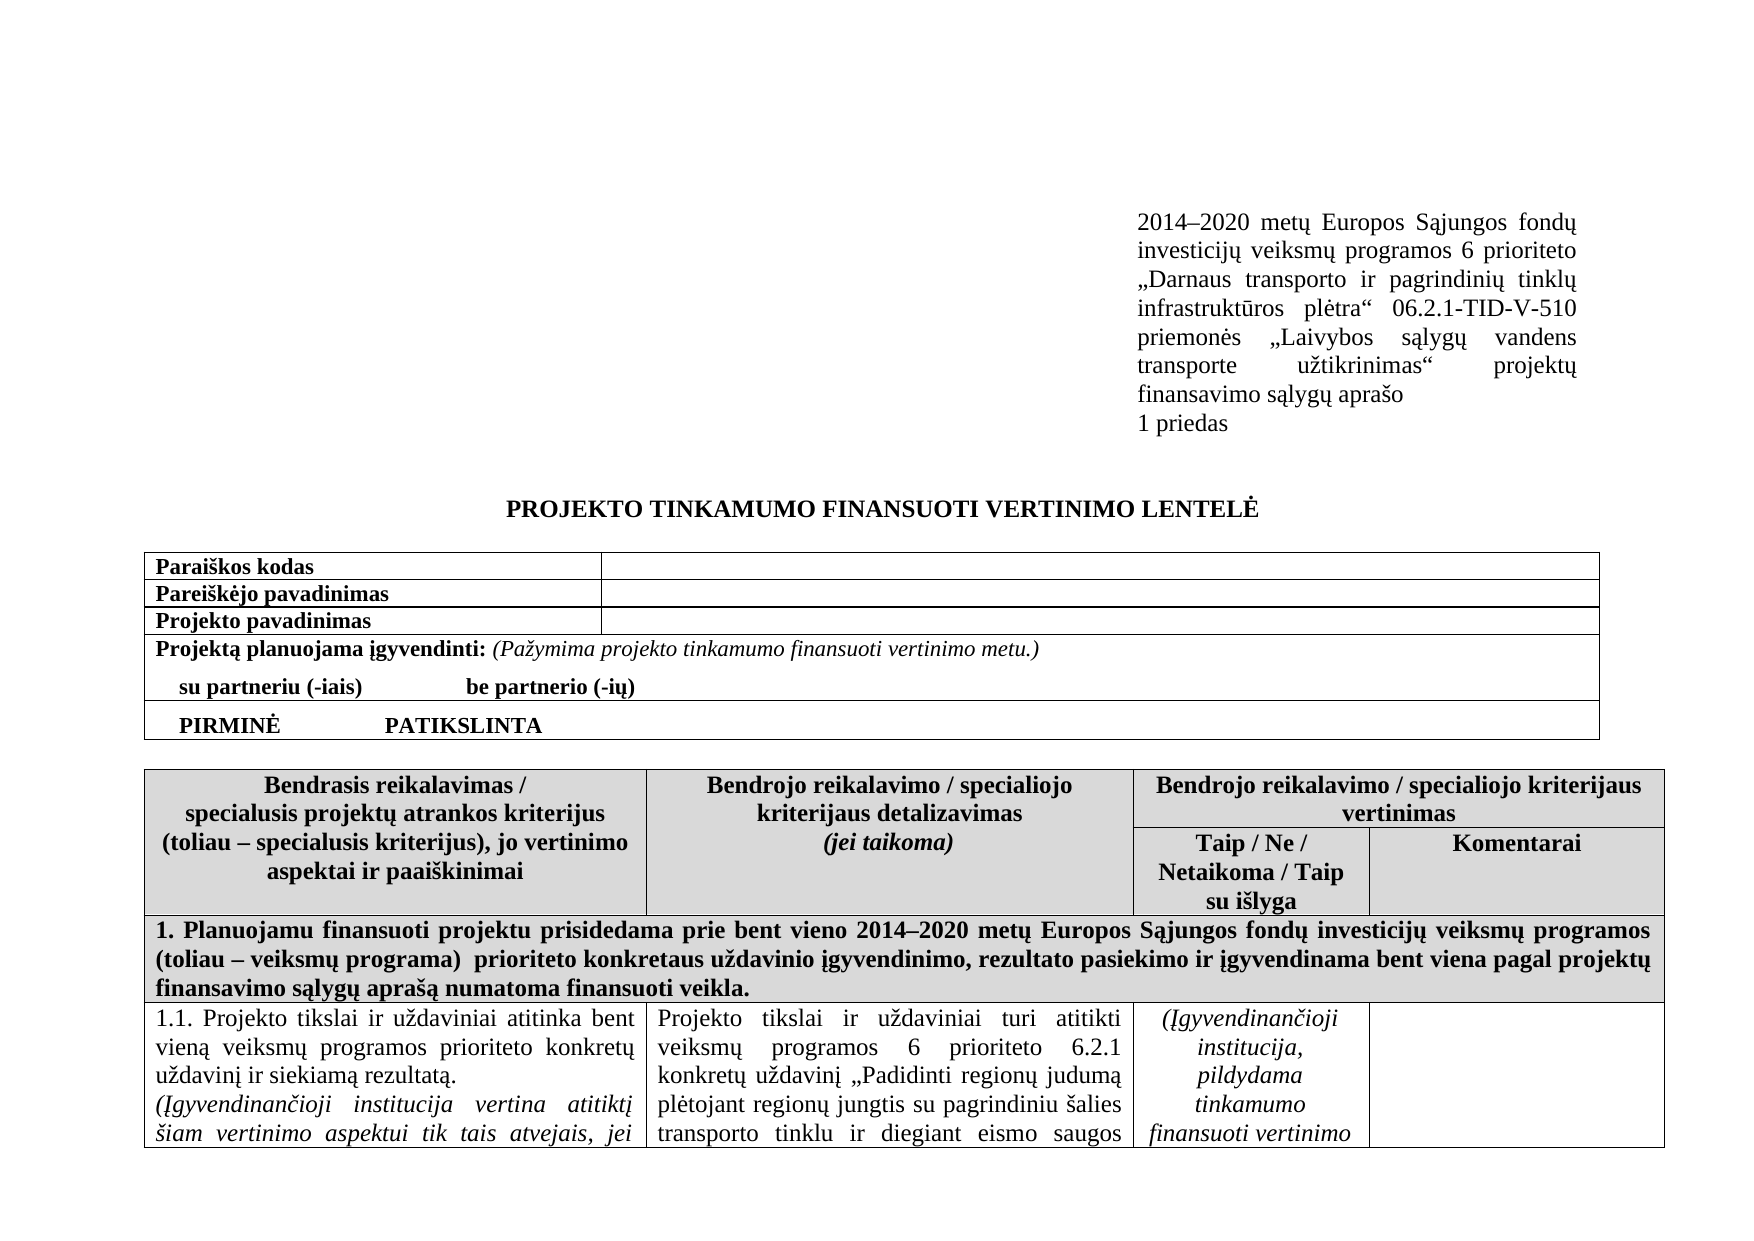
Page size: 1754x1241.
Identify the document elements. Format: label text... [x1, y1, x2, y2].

table_cell 1. Planuojamu finansuoti projektu prisidedama prie bent vieno 2014–2020 metų Europos Sąjungos fondų investicijų veiksmų programos (toliau – veiksmų programa) prioriteto konkretaus uždavinio įgyvendinimo, rezultato pasiekimo ir įgyvendinama bent viena pagal projektų finansavimo sąlygų aprašą numatoma finansuoti veikla. [145, 916, 1664, 1002]
table_cell [602, 580, 1599, 606]
table_cell [602, 608, 1599, 634]
table_cell Komentarai [1370, 828, 1664, 914]
table_header [602, 553, 612, 579]
text PROJEKTO TINKAMUMO FINANSUOTI VERTINIMO LENTELĖ [118, 494, 1577, 523]
table_cell 1.1. Projekto tikslai ir uždaviniai atitinka bent vieną veiksmų programos prioriteto konkretų uždavinį ir siekiamą rezultatą. (Įgyvendinančioji institucija vertina atitiktį šiam vertinimo aspektui tik tais atvejais, jei [145, 1003, 646, 1147]
table_header [1588, 553, 1599, 579]
table_cell Taip / Ne / Netaikoma / Taip su išlyga [1134, 828, 1369, 914]
table_header Bendrasis reikalavimas / specialusis projektų atrankos kriterijus (toliau – specialusis kriterijus), jo vertinimo aspektai ir paaiškinimai [145, 770, 646, 914]
table_header Bendrojo reikalavimo / specialiojo kriterijaus detalizavimas (jei taikoma) [647, 770, 1133, 914]
table_cell (Įgyvendinančioji institucija, pildydama tinkamumo finansuoti vertinimo [1134, 1003, 1369, 1147]
table_header Paraiškos kodas [145, 553, 601, 579]
table_cell Pareiškėjo pavadinimas [145, 580, 601, 606]
text 2014–2020 metų Europos Sąjungos fondų investicijų veiksmų programos 6 prioriteto „Darnaus transporto ir pagrindinių tinklų infrastruktūros plėtra“ 06.2.1-TID-V-510 priemonės „Laivybos sąlygų vandens transporte užtikrinimas“ projektų finansavimo sąlygų aprašo [1137, 207, 1577, 408]
table_cell  PIRMINĖ PATIKSLINTA [145, 701, 1599, 739]
table_header Bendrojo reikalavimo / specialiojo kriterijaus vertinimas [1134, 770, 1664, 827]
table_cell Projektą planuojama įgyvendinti: (Pažymima projekto tinkamumo finansuoti vertinimo metu.)  su partneriu (-iais)  be partnerio (-ių) [145, 635, 1599, 699]
table_cell Projekto tikslai ir uždaviniai turi atitikti veiksmų programos 6 prioriteto 6.2.1 konkretų uždavinį „Padidinti regionų judumą plėtojant regionų jungtis su pagrindiniu šalies transporto tinklu ir diegiant eismo saugos [647, 1003, 1133, 1147]
text 1 priedas [1137, 408, 1577, 437]
table_cell Projekto pavadinimas [145, 608, 601, 634]
table_cell [1370, 1003, 1664, 1147]
